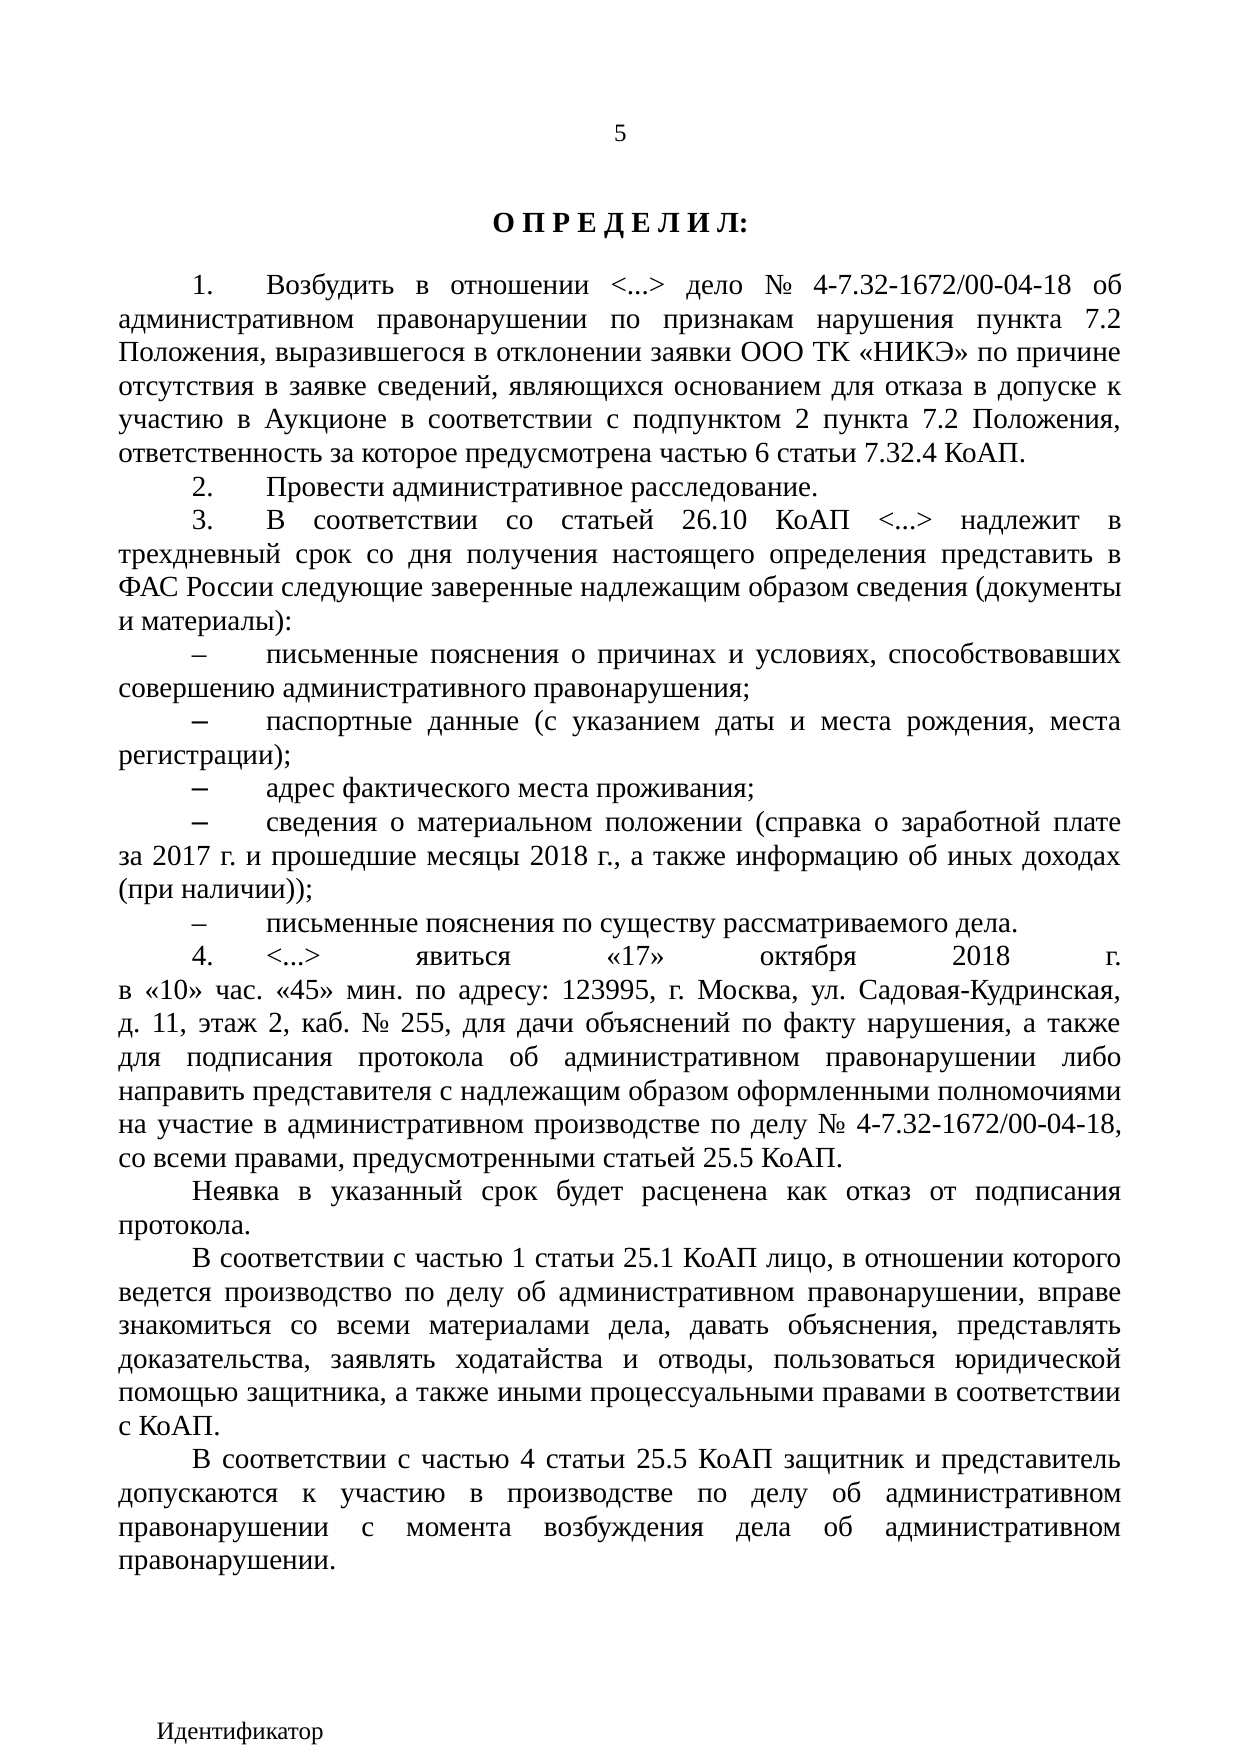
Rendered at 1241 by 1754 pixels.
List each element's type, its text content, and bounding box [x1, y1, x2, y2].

text 3. В соответствии со статьей 26.10 КоАП <...> надлежит в трехдневный срок со дня получения настоящего определения представить в ФАС России следующие заверенные надлежащим образом сведения (документы и материалы): [118, 502, 1122, 636]
text 1. Возбудить в отношении <...> дело № 4-7.32-1672/00-04-18 об административном правонарушении по признакам нарушения пункта 7.2 Положения, выразившегося в отклонении заявки ООО ТК «НИКЭ» по причине отсутствия в заявке сведений, являющихся основанием для отказа в допуске к участию в Аукционе в соответствии с подпунктом 2 пункта 7.2 Положения, ответственность за которое предусмотрена частью 6 статьи 7.32.4 КоАП. [118, 267, 1122, 469]
text – письменные пояснения по существу рассматриваемого дела. [118, 905, 1122, 938]
list адрес фактического места проживания; [118, 771, 1122, 804]
text Неявка в указанный срок будет расценена как отказ от подписания протокола. [118, 1173, 1122, 1240]
text 2. Провести административное расследование. [118, 469, 1122, 502]
list паспортные данные (с указанием даты и места рождения, места регистрации); [118, 703, 1122, 771]
text 4. <...> явиться «17» октября 2018 г. в «10» час. «45» мин. по адресу: 123995, г. Москва, ул. Садовая-Кудринская, д. 11, этаж 2, каб. № 255, для дачи объяснений по факту нарушения, а также для подписания протокола об административном правонарушении либо направить представителя с надлежащим образом оформленными полномочиями на участие в административном производстве по делу № 4-7.32-1672/00-04-18, со всеми правами, предусмотренными статьей 25.5 КоАП. [118, 938, 1122, 1173]
text О П Р Е Д Е Л И Л: [118, 205, 1122, 239]
text В соответствии с частью 4 статьи 25.5 КоАП защитник и представитель допускаются к участию в производстве по делу об административном правонарушении с момента возбуждения дела об административном правонарушении. [118, 1442, 1122, 1576]
text – письменные пояснения о причинах и условиях, способствовавших совершению административного правонарушения; [118, 636, 1122, 703]
text В соответствии с частью 1 статьи 25.1 КоАП лицо, в отношении которого ведется производство по делу об административном правонарушении, вправе знакомиться со всеми материалами дела, давать объяснения, представлять доказательства, заявлять ходатайства и отводы, пользоваться юридической помощью защитника, а также иными процессуальными правами в соответствии с КоАП. [118, 1240, 1122, 1442]
list сведения о материальном положении (справка о заработной плате за 2017 г. и прошедшие месяцы 2018 г., а также информацию об иных доходах (при наличии)); [118, 804, 1122, 905]
